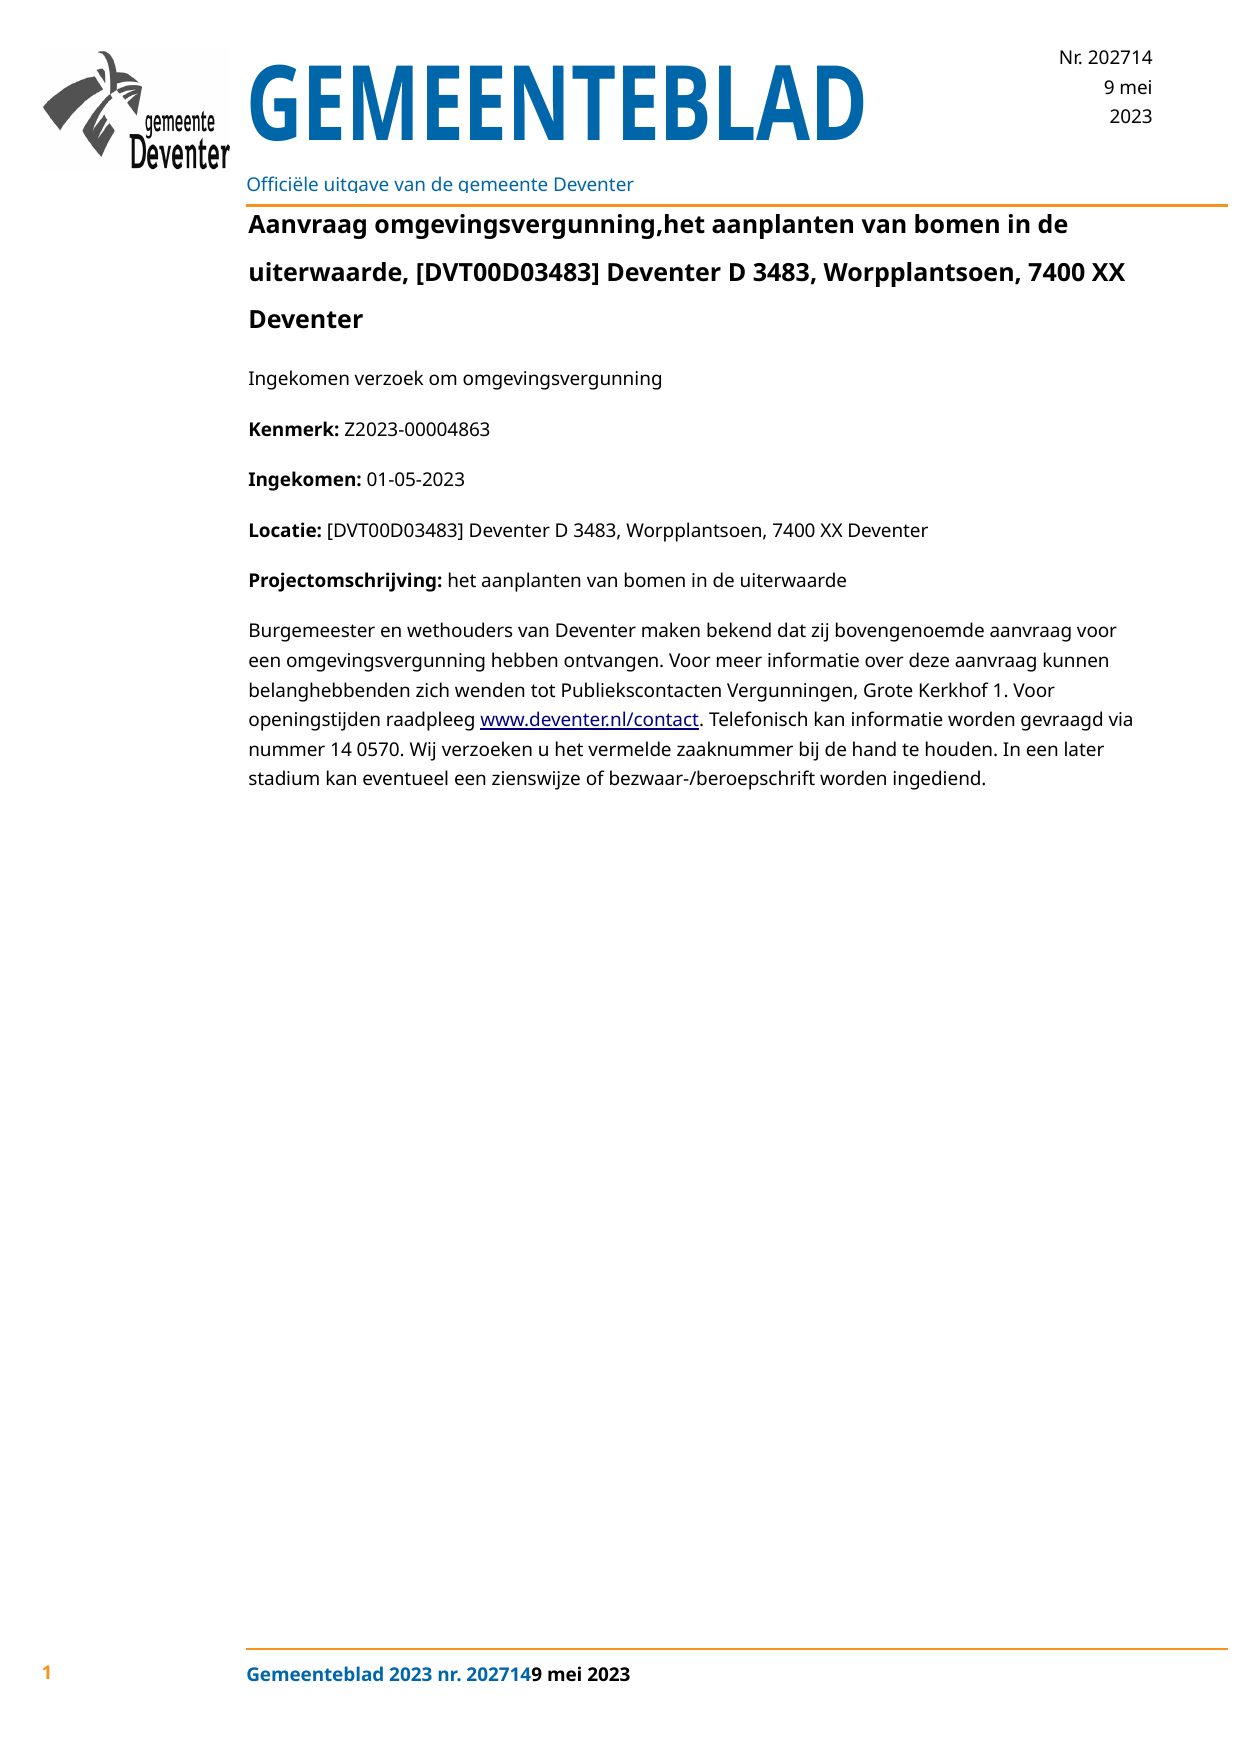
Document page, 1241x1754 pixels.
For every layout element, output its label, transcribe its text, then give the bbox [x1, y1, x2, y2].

text Ingekomen: 01-05-2023 [248, 466, 1152, 492]
text Aanvraag omgevingsvergunning,het aanplanten van bomen in de uiterwaarde, [DVT00D03483] Deventer D 3483, Worpplantsoen, 7400 XX Deventer [248, 207, 1152, 336]
text Projectomschrijving: het aanplanten van bomen in de uiterwaarde [248, 567, 1152, 593]
text Kenmerk: Z2023-00004863 [248, 416, 1152, 442]
text Ingekomen verzoek om omgevingsvergunning [248, 366, 1152, 391]
text Locatie: [DVT00D03483] Deventer D 3483, Worpplantsoen, 7400 XX Deventer [248, 517, 1152, 542]
text Burgemeester en wethouders van Deventer maken bekend dat zij bovengenoemde aanvraag voor een omgevingsvergunning hebben ontvangen. Voor meer informatie over deze aanvraag kunnen belanghebbenden zich wenden tot Publiekscontacten Vergunningen, Grote Kerkhof 1. Voor openingstijden raadpleeg www.deventer.nl/contact. Telefonisch kan informatie worden gevraagd via nummer 14 0570. Wij verzoeken u het vermelde zaaknummer bij de hand te houden. In een later stadium kan eventueel een zienswijze of bezwaar-/beroepschrift worden ingediend. [248, 618, 1152, 791]
picture [41, 47, 231, 172]
